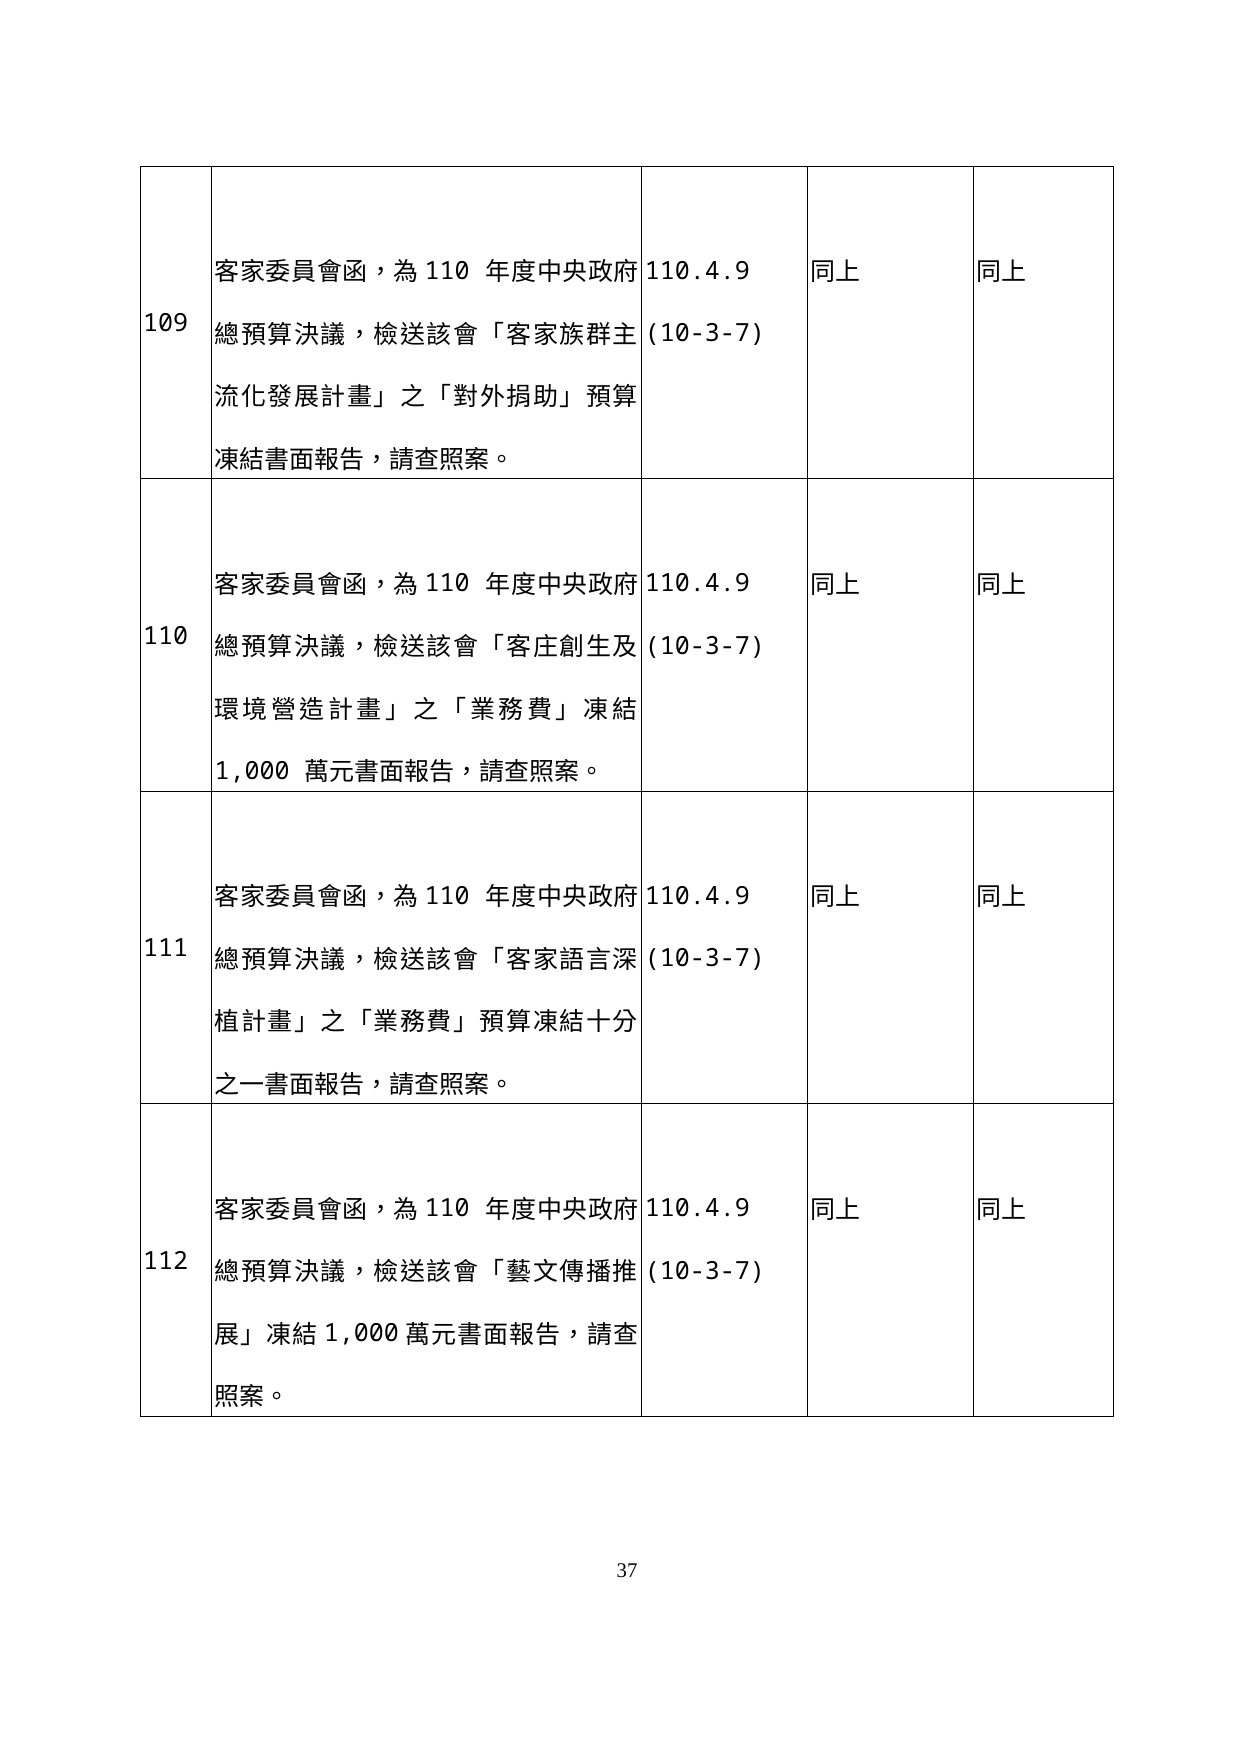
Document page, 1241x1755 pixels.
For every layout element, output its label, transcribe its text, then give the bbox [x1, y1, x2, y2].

table_cell 客家委員會函，為110 年度中央政府總預算決議，檢送該會「客家語言深植計畫」之「業務費」預算凍結十分之一書面報告，請查照案。 [212, 792, 641, 1103]
table_cell 同上 [808, 167, 973, 478]
table_cell 同上 [974, 792, 1113, 1103]
table_cell 同上 [974, 167, 1113, 478]
table_cell 客家委員會函，為110 年度中央政府總預算決議，檢送該會「藝文傳播推展」凍結1,000萬元書面報告，請查照案。 [212, 1104, 641, 1416]
table_cell 110.4.9 (10-3-7) [642, 1104, 807, 1416]
table_cell 同上 [974, 479, 1113, 791]
table_cell 110.4.9 (10-3-7) [642, 792, 807, 1103]
table_cell 110.4.9 (10-3-7) [642, 479, 807, 791]
table_cell [141, 792, 211, 1103]
table_cell [141, 1104, 211, 1416]
table_cell 同上 [808, 479, 973, 791]
table_cell [141, 167, 211, 478]
table_cell 同上 [974, 1104, 1113, 1416]
table_cell [141, 479, 211, 791]
table_cell 客家委員會函，為110 年度中央政府總預算決議，檢送該會「客家族群主流化發展計畫」之「對外捐助」預算凍結書面報告，請查照案。 [212, 167, 641, 478]
table_cell 同上 [808, 792, 973, 1103]
table_cell 110.4.9 (10-3-7) [642, 167, 807, 478]
table_cell 同上 [808, 1104, 973, 1416]
table_cell 客家委員會函，為110 年度中央政府總預算決議，檢送該會「客庄創生及環境營造計畫」之「業務費」凍結1,000 萬元書面報告，請查照案。 [212, 479, 641, 791]
